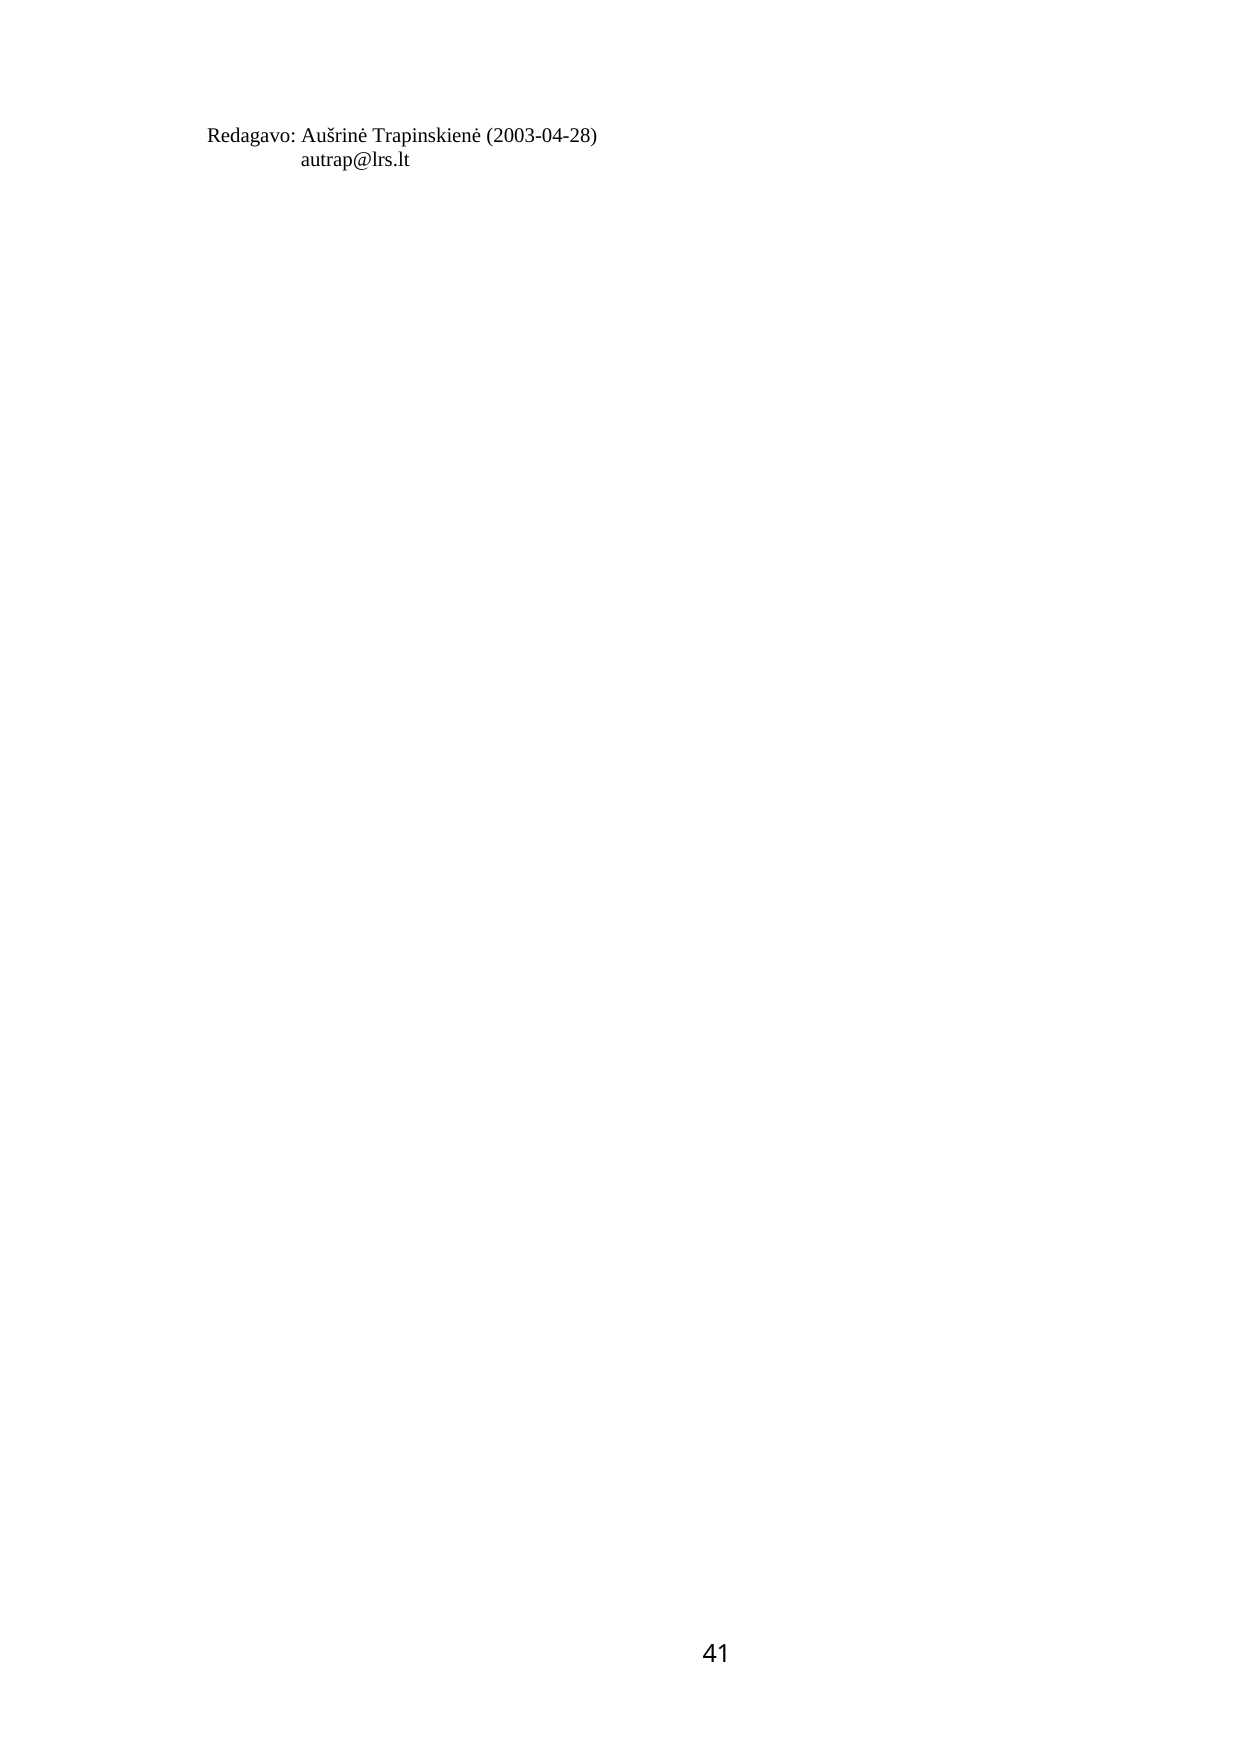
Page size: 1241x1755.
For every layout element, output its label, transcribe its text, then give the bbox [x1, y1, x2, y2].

text Redagavo: Aušrinė Trapinskienė (2003-04-28) [207, 123, 1152, 147]
text autrap@lrs.lt [207, 147, 1152, 171]
